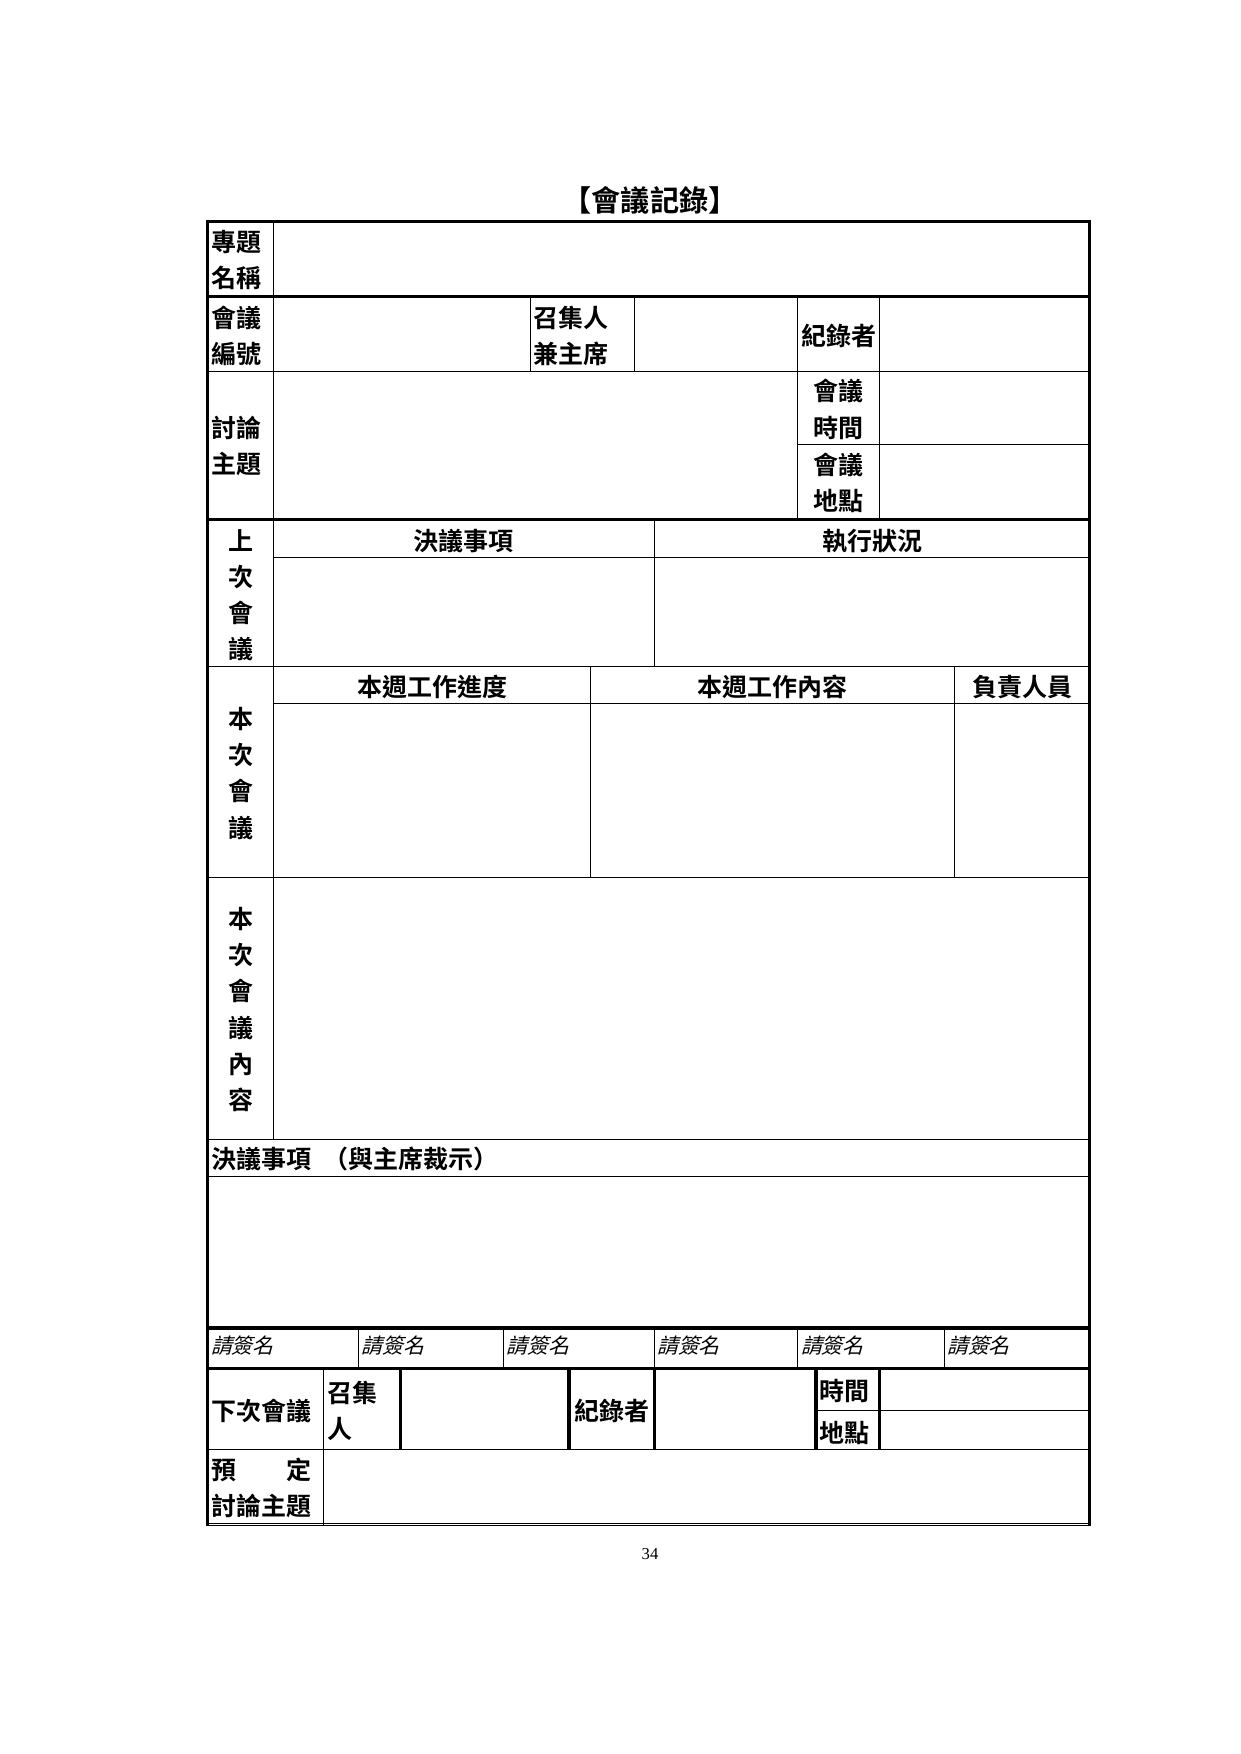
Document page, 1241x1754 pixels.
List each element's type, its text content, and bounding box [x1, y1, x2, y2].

table_cell 本 次 會 議 內 容 [209, 878, 273, 1130]
table_cell [274, 646, 312, 666]
table_cell 上 次 會 議 [209, 521, 273, 666]
table_cell 本 次 會 議 [209, 667, 273, 877]
table_cell 召集人 兼主席 [531, 298, 634, 371]
table_cell [274, 738, 280, 762]
table_cell 決議事項 [274, 521, 319, 557]
table_cell 負責人員 [955, 667, 1085, 703]
table_cell [493, 1177, 806, 1215]
table_cell [274, 667, 346, 703]
table_cell 請簽名 [945, 1330, 1088, 1367]
table_cell [402, 1370, 567, 1449]
table_cell 請簽名 [655, 1330, 797, 1367]
table_cell [789, 471, 797, 507]
table_cell [880, 458, 961, 518]
table_cell [274, 298, 530, 371]
table_cell [311, 1177, 987, 1324]
table_cell 會議 地點 [798, 445, 879, 518]
table_cell [274, 558, 285, 571]
table_cell [324, 1450, 1088, 1523]
table_cell [881, 1411, 1088, 1449]
table_cell 決議事項 （與主席裁示） [822, 1140, 1019, 1176]
table_cell 決議事項 （與主席裁示） [662, 1140, 865, 1176]
table_cell 會議 時間 [798, 372, 879, 444]
table_cell 決議事項 [468, 521, 654, 557]
table_cell [274, 704, 326, 877]
table_cell [1014, 558, 1088, 666]
table_cell 下次會議 [209, 1370, 323, 1449]
table_cell [354, 558, 654, 666]
table_cell 決議事項 [409, 521, 530, 557]
table_cell [274, 1035, 278, 1045]
table_cell 決議事項 [377, 521, 411, 548]
table_cell [738, 1177, 1088, 1326]
table_cell [209, 1177, 561, 1326]
table_cell [274, 372, 797, 518]
table_cell 執行狀況 [980, 521, 1088, 557]
table_cell [1034, 1040, 1088, 1138]
table_cell [881, 1370, 1088, 1410]
table_cell [563, 506, 736, 518]
table_cell 討論 主題 [209, 372, 273, 518]
table_cell [844, 558, 1070, 666]
table_cell 時間 [818, 1370, 878, 1410]
table_cell 請簽名 [798, 1330, 944, 1367]
table_cell 預 定 討論主題 [209, 1450, 323, 1523]
table_cell 決議事項 [300, 521, 406, 557]
table_cell [880, 298, 1088, 371]
table_cell [1033, 835, 1083, 872]
table_cell 紀錄者 [571, 1370, 653, 1449]
table_cell [880, 445, 1088, 518]
table_cell 執行狀況 [655, 521, 830, 557]
table_cell [973, 704, 1088, 877]
table_cell [656, 1370, 814, 1449]
table_cell [655, 558, 944, 666]
table_cell [880, 372, 1088, 444]
table_cell [274, 878, 421, 1138]
table_header [274, 223, 1088, 295]
table_cell 地點 [818, 1411, 878, 1449]
table_cell [338, 397, 797, 518]
table_cell 請簽名 [359, 1330, 503, 1367]
table_cell 決議事項 （與主席裁示） [434, 1140, 638, 1176]
table_cell [834, 704, 954, 877]
table_cell 紀錄者 [798, 298, 879, 371]
table_cell 決議事項 （與主席裁示） [209, 1140, 296, 1176]
table_cell [274, 558, 455, 666]
table_cell 執行狀況 [830, 521, 999, 557]
table_cell [983, 640, 1028, 666]
table_cell [635, 298, 797, 371]
table_cell 召集人 [324, 1370, 399, 1449]
table_cell [878, 878, 1088, 1138]
table_cell 本週工作內容 [591, 667, 954, 703]
table_cell 決議事項 （與主席裁示） [280, 1140, 477, 1176]
table_cell 請簽名 [504, 1330, 654, 1367]
table_cell [683, 878, 1003, 1138]
text 【會議記錄】 [207, 177, 1092, 219]
table_cell 本週工作進度 [333, 667, 590, 703]
table_cell 本 次 會 議 內 容 [209, 1037, 265, 1138]
table_cell [296, 878, 616, 1138]
table_cell 決議事項 （與主席裁示） [1003, 1140, 1088, 1176]
table_cell 請簽名 [209, 1330, 358, 1367]
table_cell [955, 704, 1004, 877]
table_cell 會議 編號 [209, 298, 273, 371]
table_cell 本 次 會 議 內 容 [246, 912, 273, 939]
table_cell [295, 704, 465, 877]
table_cell 執行狀況 [769, 521, 842, 546]
table_header 專題名稱 [209, 223, 273, 295]
